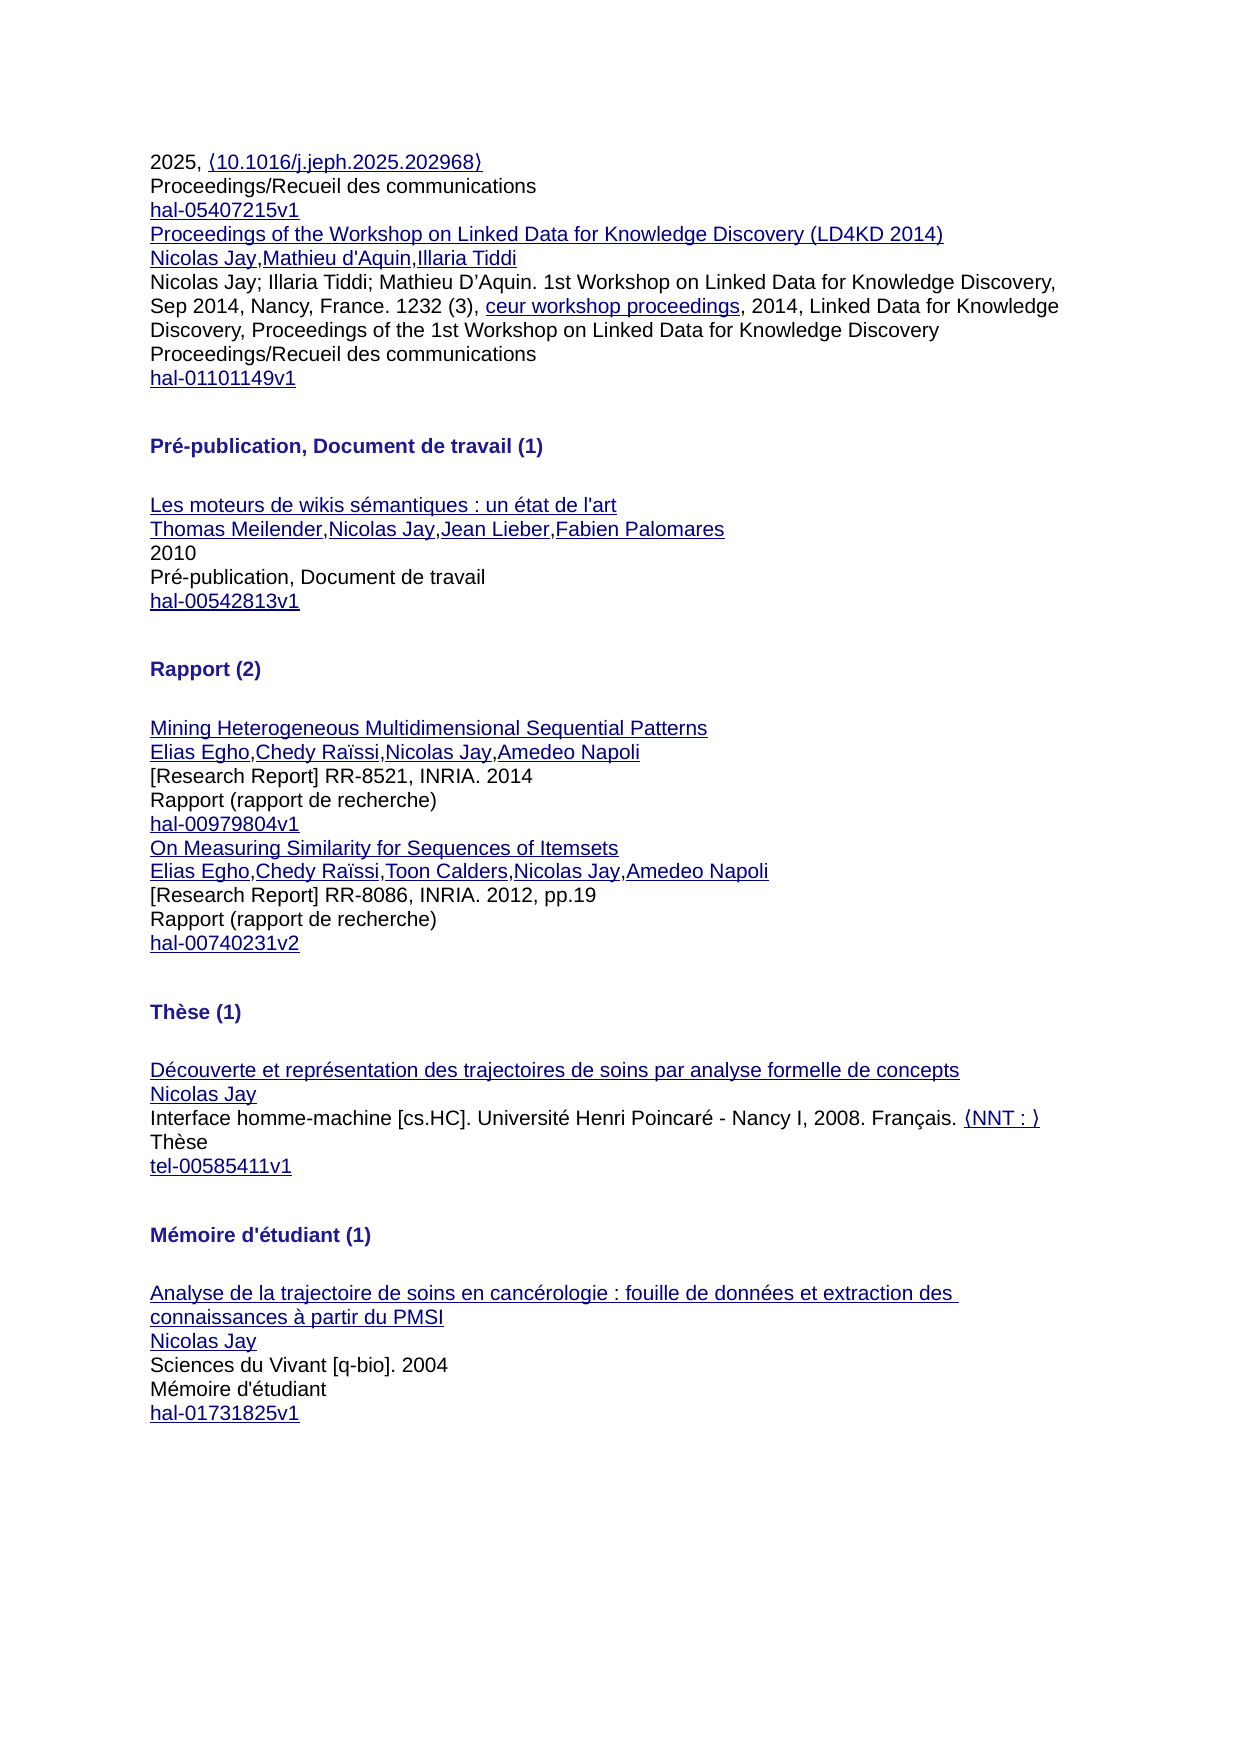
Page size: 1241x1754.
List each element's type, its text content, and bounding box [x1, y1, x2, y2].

table_header Mining Heterogeneous Multidimensional Sequential Patterns Elias Egho,Chedy Raïssi,Nicolas Jay,Amedeo Napoli [Research Report] RR-8521, INRIA. 2014 Rapport (rapport de recherche) hal-00979804v1 [150, 716, 1090, 835]
table_header Les moteurs de wikis sémantiques : un état de l'art Thomas Meilender,Nicolas Jay,Jean Lieber,Fabien Palomares 2010 Pré-publication, Document de travail hal-00542813v1 [150, 493, 1090, 612]
table_header Découverte et représentation des trajectoires de soins par analyse formelle de concepts Nicolas Jay Interface homme-machine [cs.HC]. Université Henri Poincaré - Nancy I, 2008. Français. ⟨NNT : ⟩ Thèse tel-00585411v1 [150, 1058, 1090, 1178]
subtitle Thèse (1) [150, 1000, 1090, 1024]
subtitle Mémoire d'étudiant (1) [150, 1223, 1090, 1247]
table_header Congrès ÉMOIS – Nancy, 20 et 21 mars 2025 Emmanuel Chazard,Aurélie Bannay,Nicolas Jay,Stéphanie Chevalier EMOIS, Mar 2025, Nancy, France. Journal of Epidemiology and Population Health, 73, pp.202968, 2025, ⟨10.1016/j.jeph.2025.202968⟩ Proceedings/Recueil des communications hal-05407215v1 [150, 150, 1090, 222]
subtitle Pré-publication, Document de travail (1) [150, 434, 1090, 458]
table_header Analyse de la trajectoire de soins en cancérologie : fouille de données et extraction des connaissances à partir du PMSI Nicolas Jay Sciences du Vivant [q-bio]. 2004 Mémoire d'étudiant hal-01731825v1 [150, 1281, 1090, 1425]
table_cell On Measuring Similarity for Sequences of Itemsets Elias Egho,Chedy Raïssi,Toon Calders,Nicolas Jay,Amedeo Napoli [Research Report] RR-8086, INRIA. 2012, pp.19 Rapport (rapport de recherche) hal-00740231v2 [150, 835, 1090, 955]
subtitle Rapport (2) [150, 657, 1090, 681]
table_cell Proceedings of the Workshop on Linked Data for Knowledge Discovery (LD4KD 2014) Nicolas Jay,Mathieu d'Aquin,Illaria Tiddi Nicolas Jay; Illaria Tiddi; Mathieu D’Aquin. 1st Workshop on Linked Data for Knowledge Discovery, Sep 2014, Nancy, France. 1232 (3), ceur workshop proceedings, 2014, Linked Data for Knowledge Discovery, Proceedings of the 1st Workshop on Linked Data for Knowledge Discovery Proceedings/Recueil des communications hal-01101149v1 [150, 222, 1090, 389]
